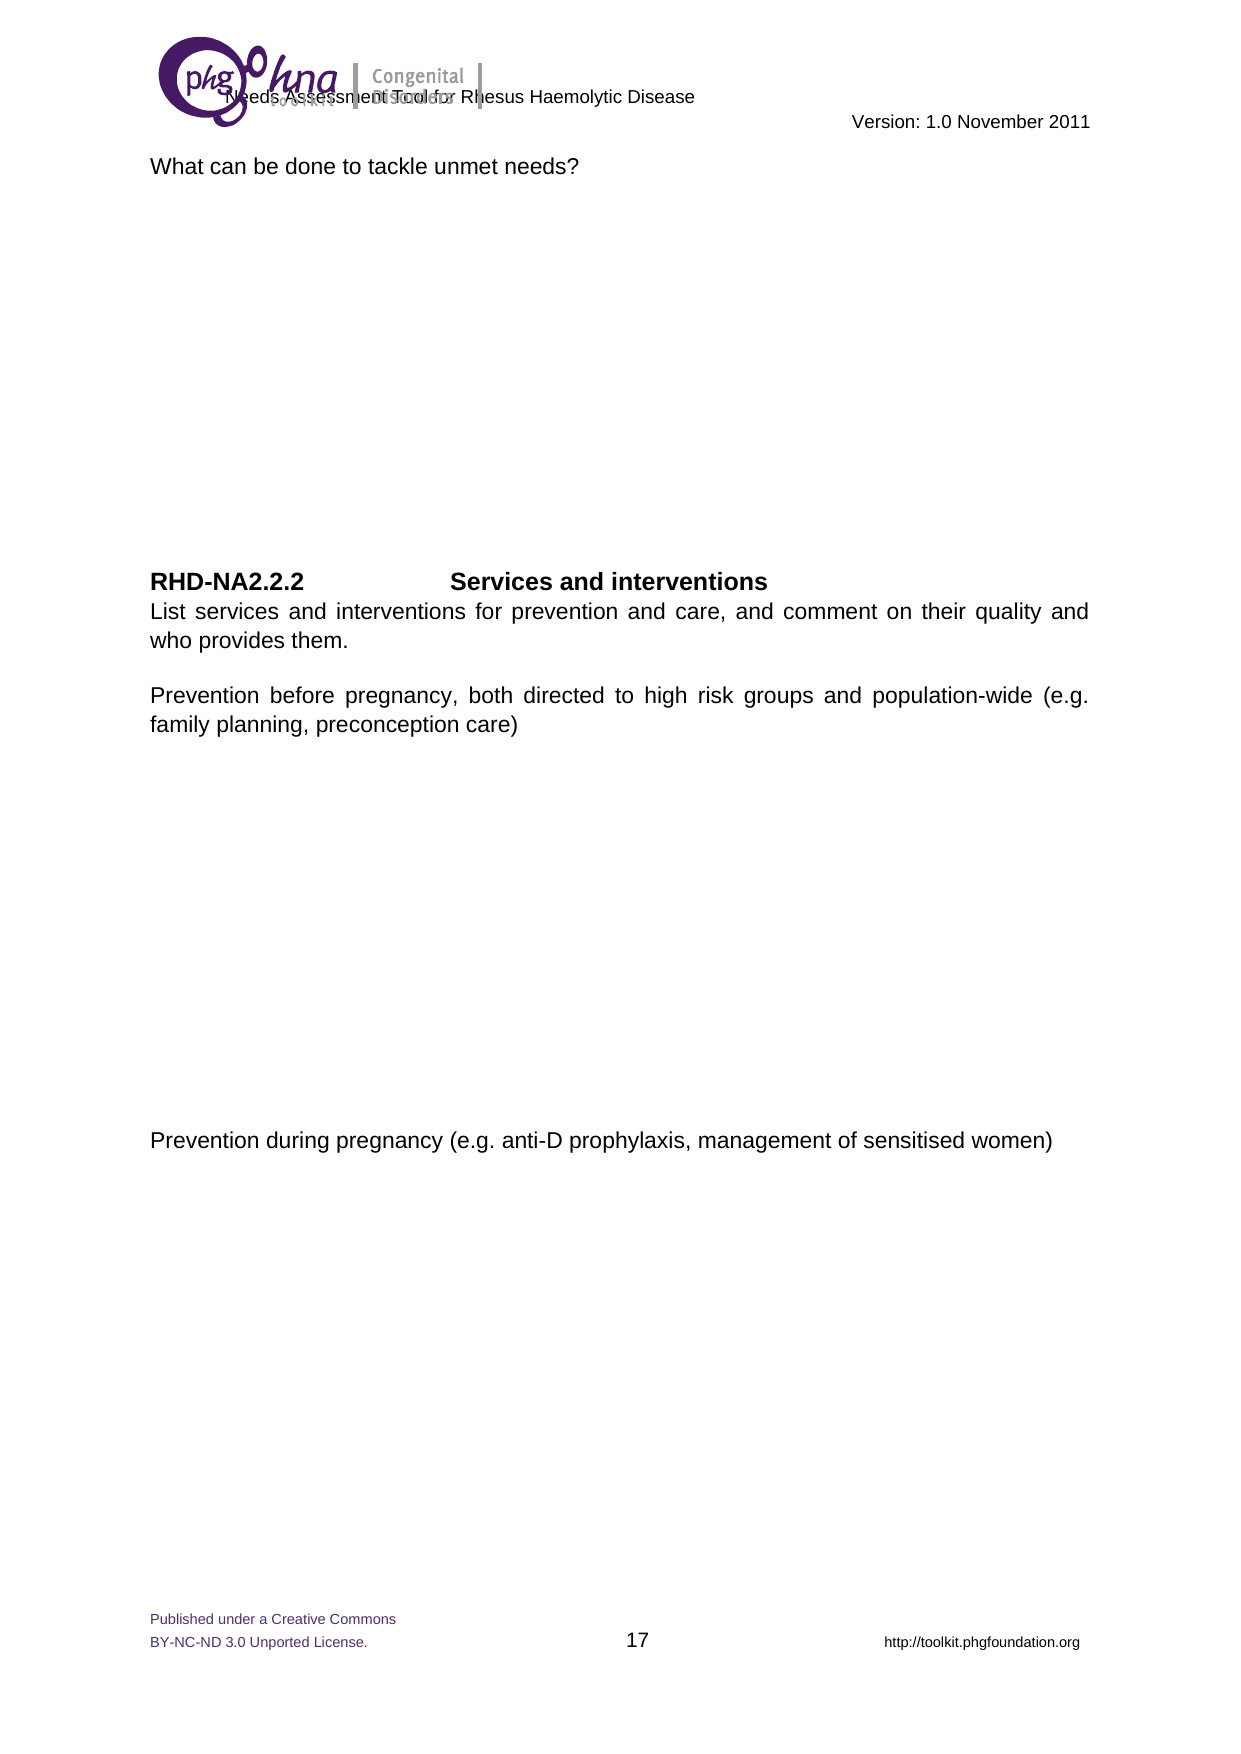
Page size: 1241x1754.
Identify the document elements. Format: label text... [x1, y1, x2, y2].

text List services and interventions for prevention and care, and comment on their quality and who provides them. [150, 595, 1090, 654]
subtitle Prevention before pregnancy, both directed to high risk groups and population-wide (e.g. family planning, preconception care) [150, 679, 1090, 737]
subtitle What can be done to tackle unmet needs? [150, 150, 1090, 179]
subtitle RHD-NA2.2.2 Services and interventions [150, 567, 1090, 595]
subtitle Prevention during pregnancy (e.g. anti-D prophylaxis, management of sensitised women) [150, 1124, 1090, 1154]
